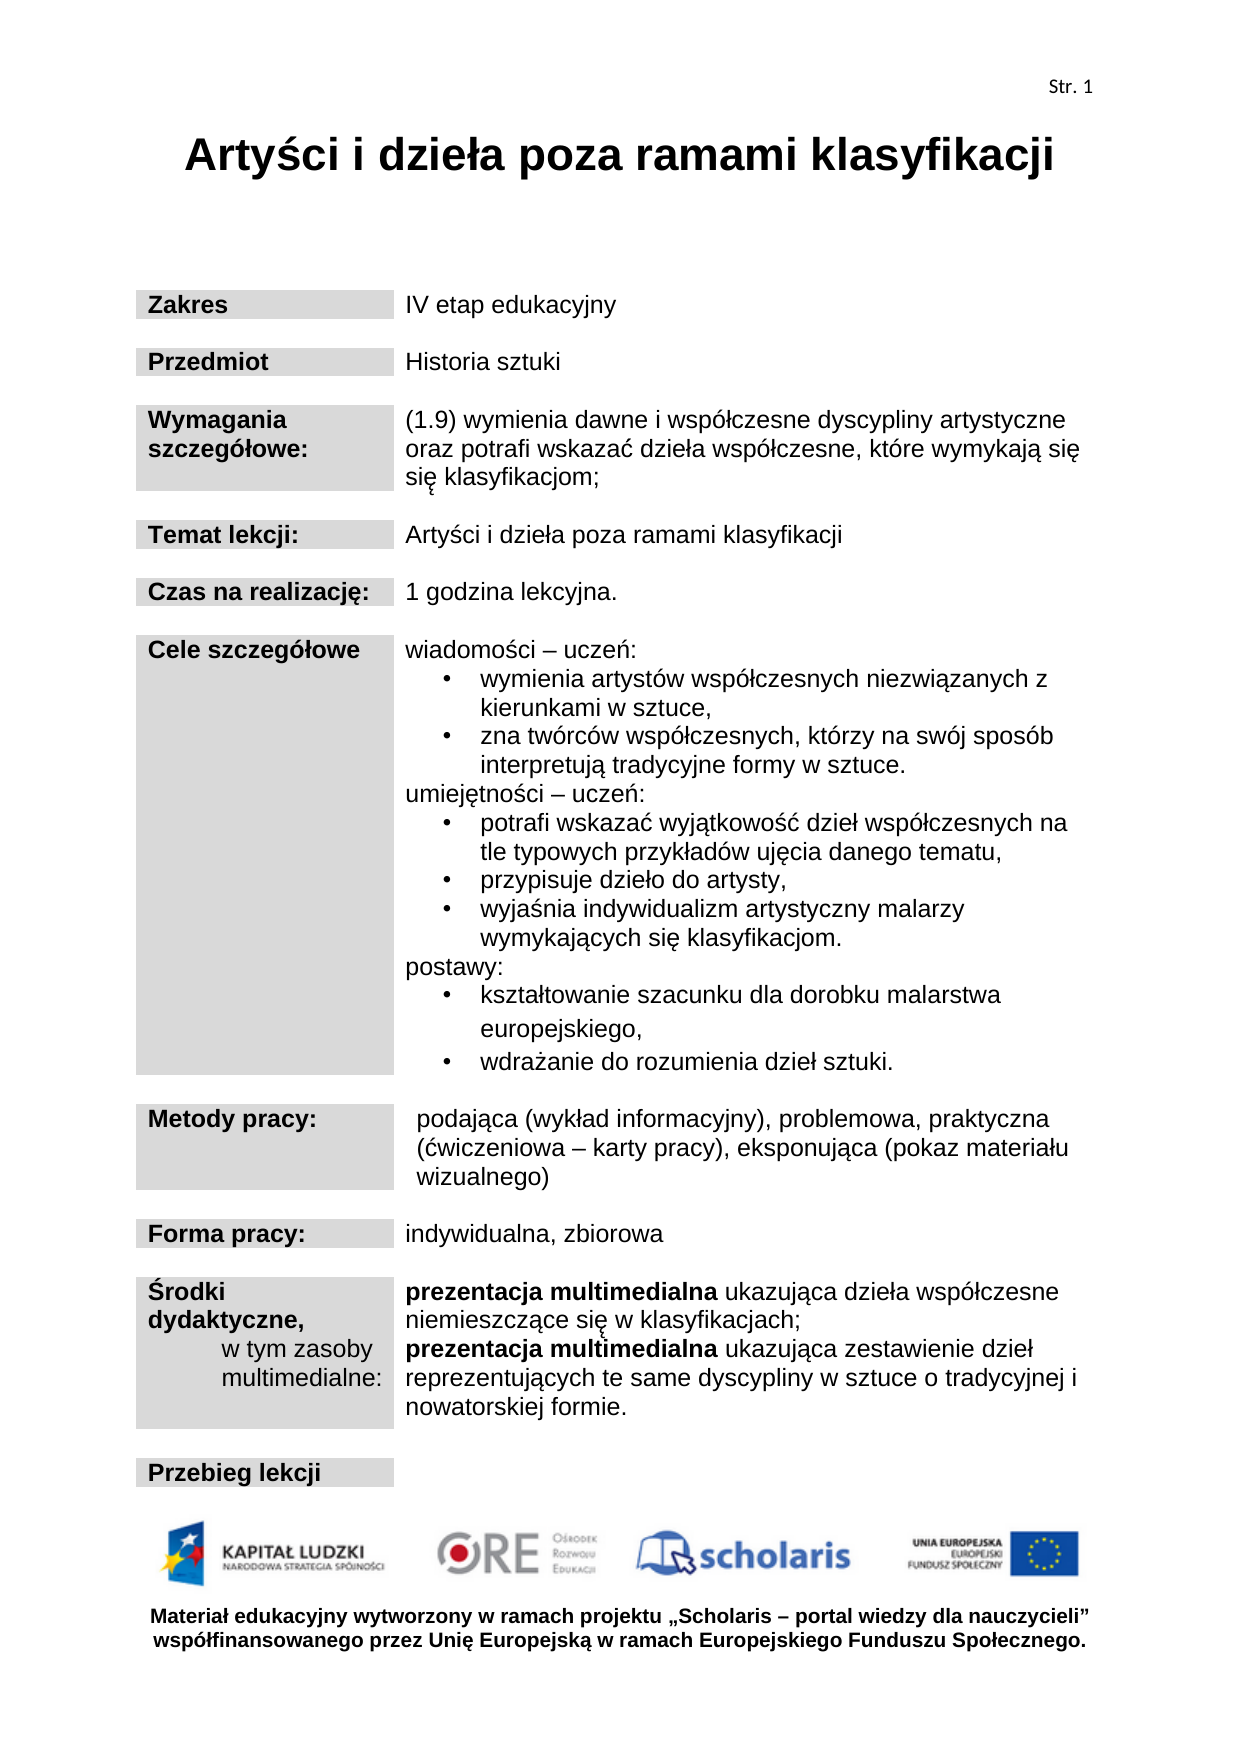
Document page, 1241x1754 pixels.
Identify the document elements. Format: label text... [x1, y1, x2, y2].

table_cell [394, 606, 1104, 635]
table_cell [136, 1075, 394, 1104]
table_cell [394, 1429, 1104, 1458]
table_cell [394, 319, 1104, 347]
table_cell [1093, 1104, 1104, 1190]
table_cell [136, 491, 394, 520]
table_cell Przedmiot [136, 348, 394, 376]
table_cell indywidualna, zbiorowa [394, 1219, 1104, 1248]
table_cell postawy: kształtowanie szacunku dla dorobku malarstwa europejskiego, wdrażanie do rozumienia dzieł sztuki. [394, 952, 1104, 1075]
table_cell [136, 952, 394, 1075]
table_cell [394, 549, 1104, 577]
table_cell [136, 1190, 394, 1219]
table_cell Temat lekcji: [136, 520, 394, 549]
table_cell Forma pracy: [136, 1219, 394, 1248]
table_cell Artyści i dzieła poza ramami klasyfikacji [394, 520, 1104, 549]
table_cell prezentacja multimedialna ukazująca dzieła współczesne niemieszczące się̨ w klasyfikacjach; prezentacja multimedialna ukazująca zestawienie dzieł reprezentujących te same dyscypliny w sztuce o tradycyjnej i nowatorskiej formie. [394, 1277, 1104, 1429]
table_cell Przebieg lekcji [136, 1458, 394, 1487]
table_cell Historia sztuki [394, 348, 1104, 376]
table_cell 1 godzina lekcyjna. [394, 578, 1104, 606]
text Artyści i dzieła poza ramami klasyfikacji [148, 127, 1093, 180]
table_cell wiadomości – uczeń: wymienia artystów współczesnych niezwiązanych z kierunkami w sztuce, zna twórców współczesnych, którzy na swój sposób interpretują tradycyjne formy w sztuce. [394, 635, 1104, 779]
table_header IV etap edukacyjny [394, 290, 1104, 319]
table_cell [394, 491, 1104, 520]
table_cell [394, 1458, 1104, 1487]
table_cell [136, 319, 394, 347]
table_cell [394, 1075, 1104, 1104]
table_cell [394, 1104, 405, 1190]
table_cell Metody pracy: [136, 1104, 394, 1190]
table_header Zakres [136, 290, 394, 319]
table_cell Czas na realizację: [136, 578, 394, 606]
table_cell umiejętności – uczeń: potrafi wskazać wyjątkowość dzieł współczesnych na tle typowych przykładów ujęcia danego tematu, przypisuje dzieło do artysty, wyjaśnia indywidualizm artystyczny malarzy wymykających się klasyfikacjom. [394, 779, 1104, 952]
table_cell [136, 549, 394, 577]
table_cell [394, 1248, 1104, 1277]
table_cell Wymagania szczegółowe: [136, 405, 394, 491]
table_cell [136, 1248, 394, 1277]
table_cell [136, 779, 394, 952]
table_cell [136, 1429, 394, 1458]
table_cell Cele szczegółowe [136, 635, 394, 779]
table_cell [394, 1190, 1104, 1219]
table_cell (1.9) wymienia dawne i współczesne dyscypliny artystyczne oraz potrafi wskazać́ dzieła współczesne, które wymykają się się̨ klasyfikacjom; [394, 405, 1104, 491]
picture [150, 1501, 1091, 1603]
table_cell [136, 376, 394, 405]
table_cell Środki dydaktyczne, w tym zasoby multimedialne: [136, 1277, 394, 1429]
table_header podająca (wykład informacyjny), problemowa, praktyczna (ćwiczeniowa – karty pracy), eksponująca (pokaz materiału wizualnego) [405, 1104, 1093, 1190]
table_cell [394, 376, 1104, 405]
table_cell [136, 606, 394, 635]
